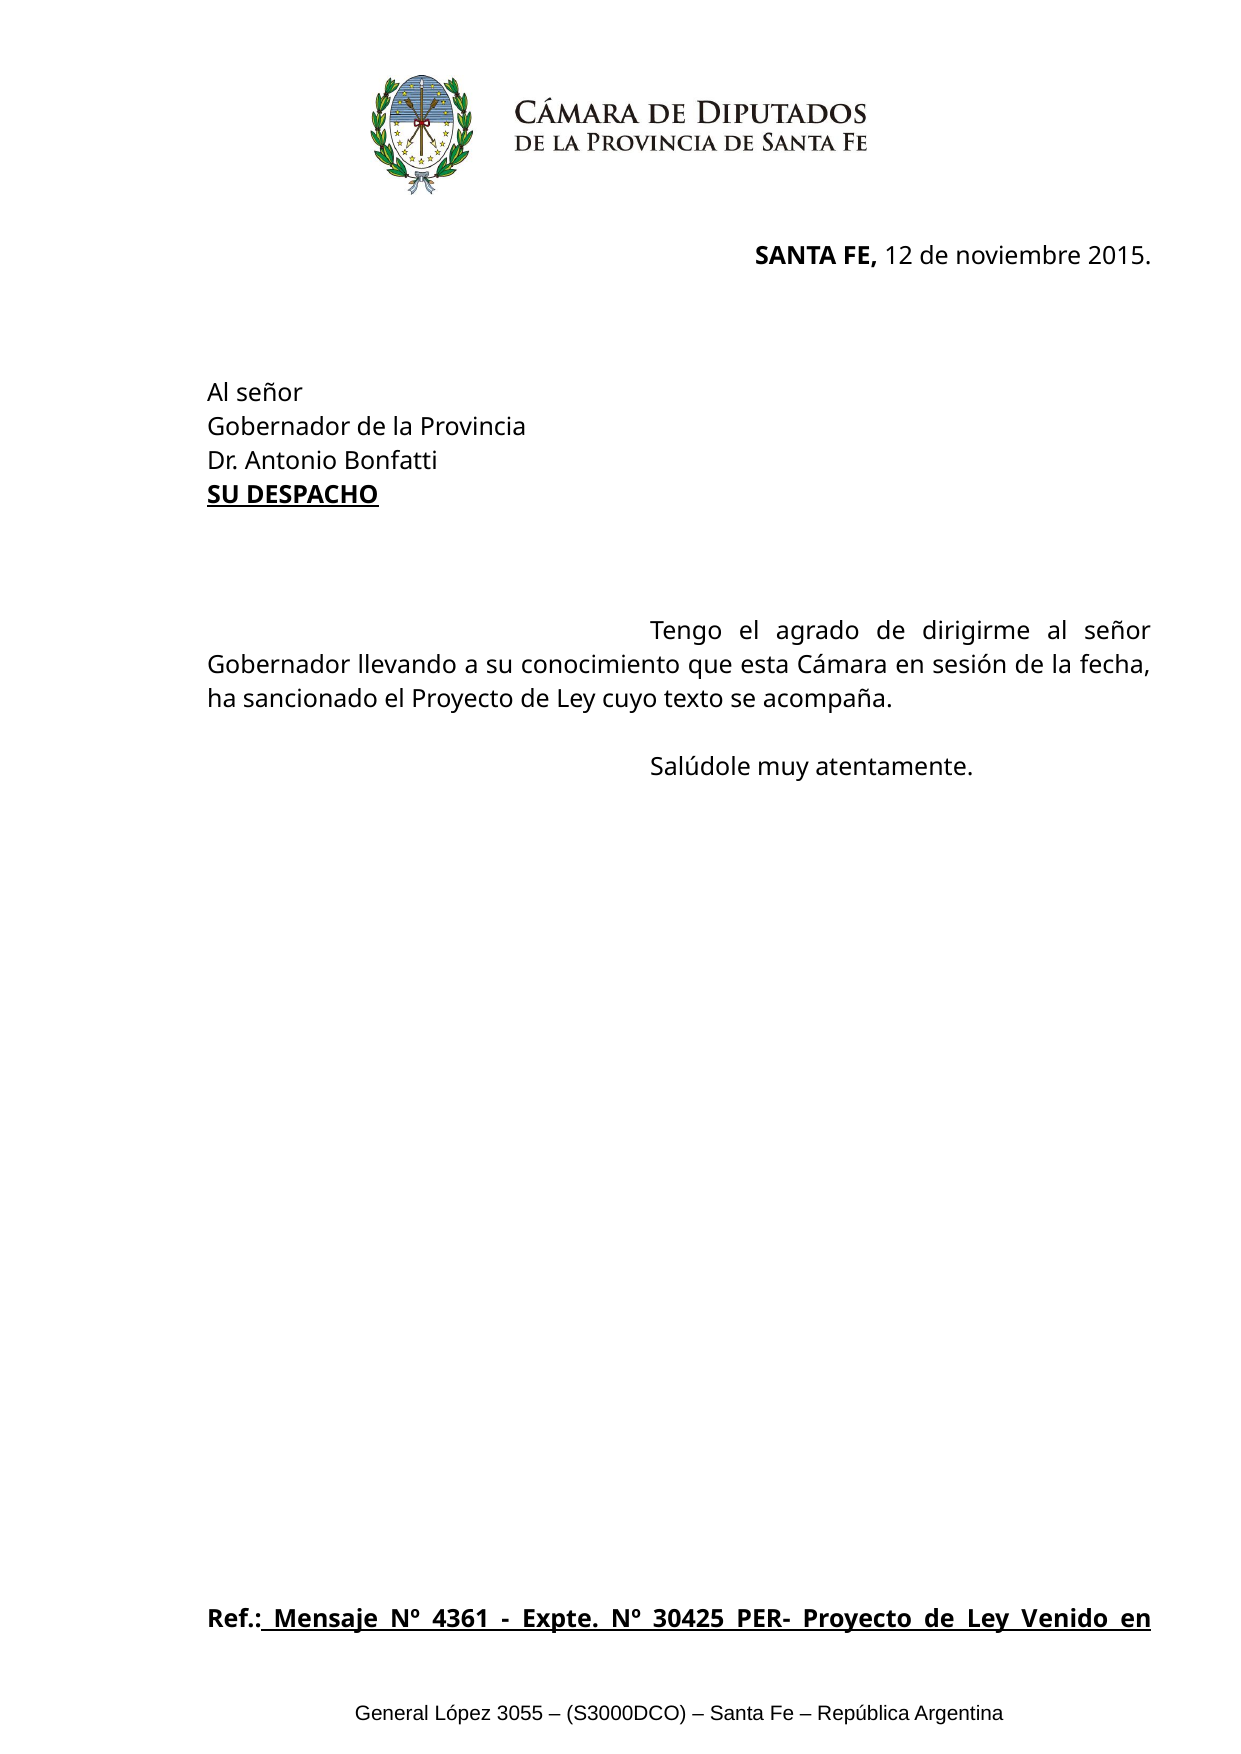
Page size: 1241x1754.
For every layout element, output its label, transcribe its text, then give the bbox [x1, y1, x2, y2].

text Tengo el agrado de dirigirme al señor Gobernador llevando a su conocimiento que esta Cámara en sesión de la fecha, ha sancionado el Proyecto de Ley cuyo texto se acompaña. [207, 613, 1152, 715]
text Al señor [207, 374, 1152, 408]
text Salúdole muy atentamente. [207, 749, 1152, 783]
text SANTA FE, 12 de noviembre 2015. [207, 238, 1152, 272]
picture [370, 75, 867, 199]
text Dr. Antonio Bonfatti [207, 442, 1152, 476]
text Ref.: Mensaje Nº 4361 - Expte. Nº 30425 PER- Proyecto de Ley Venido en [207, 1601, 1152, 1634]
text SU DESPACHO [207, 476, 1152, 511]
text Gobernador de la Provincia [207, 408, 1152, 442]
